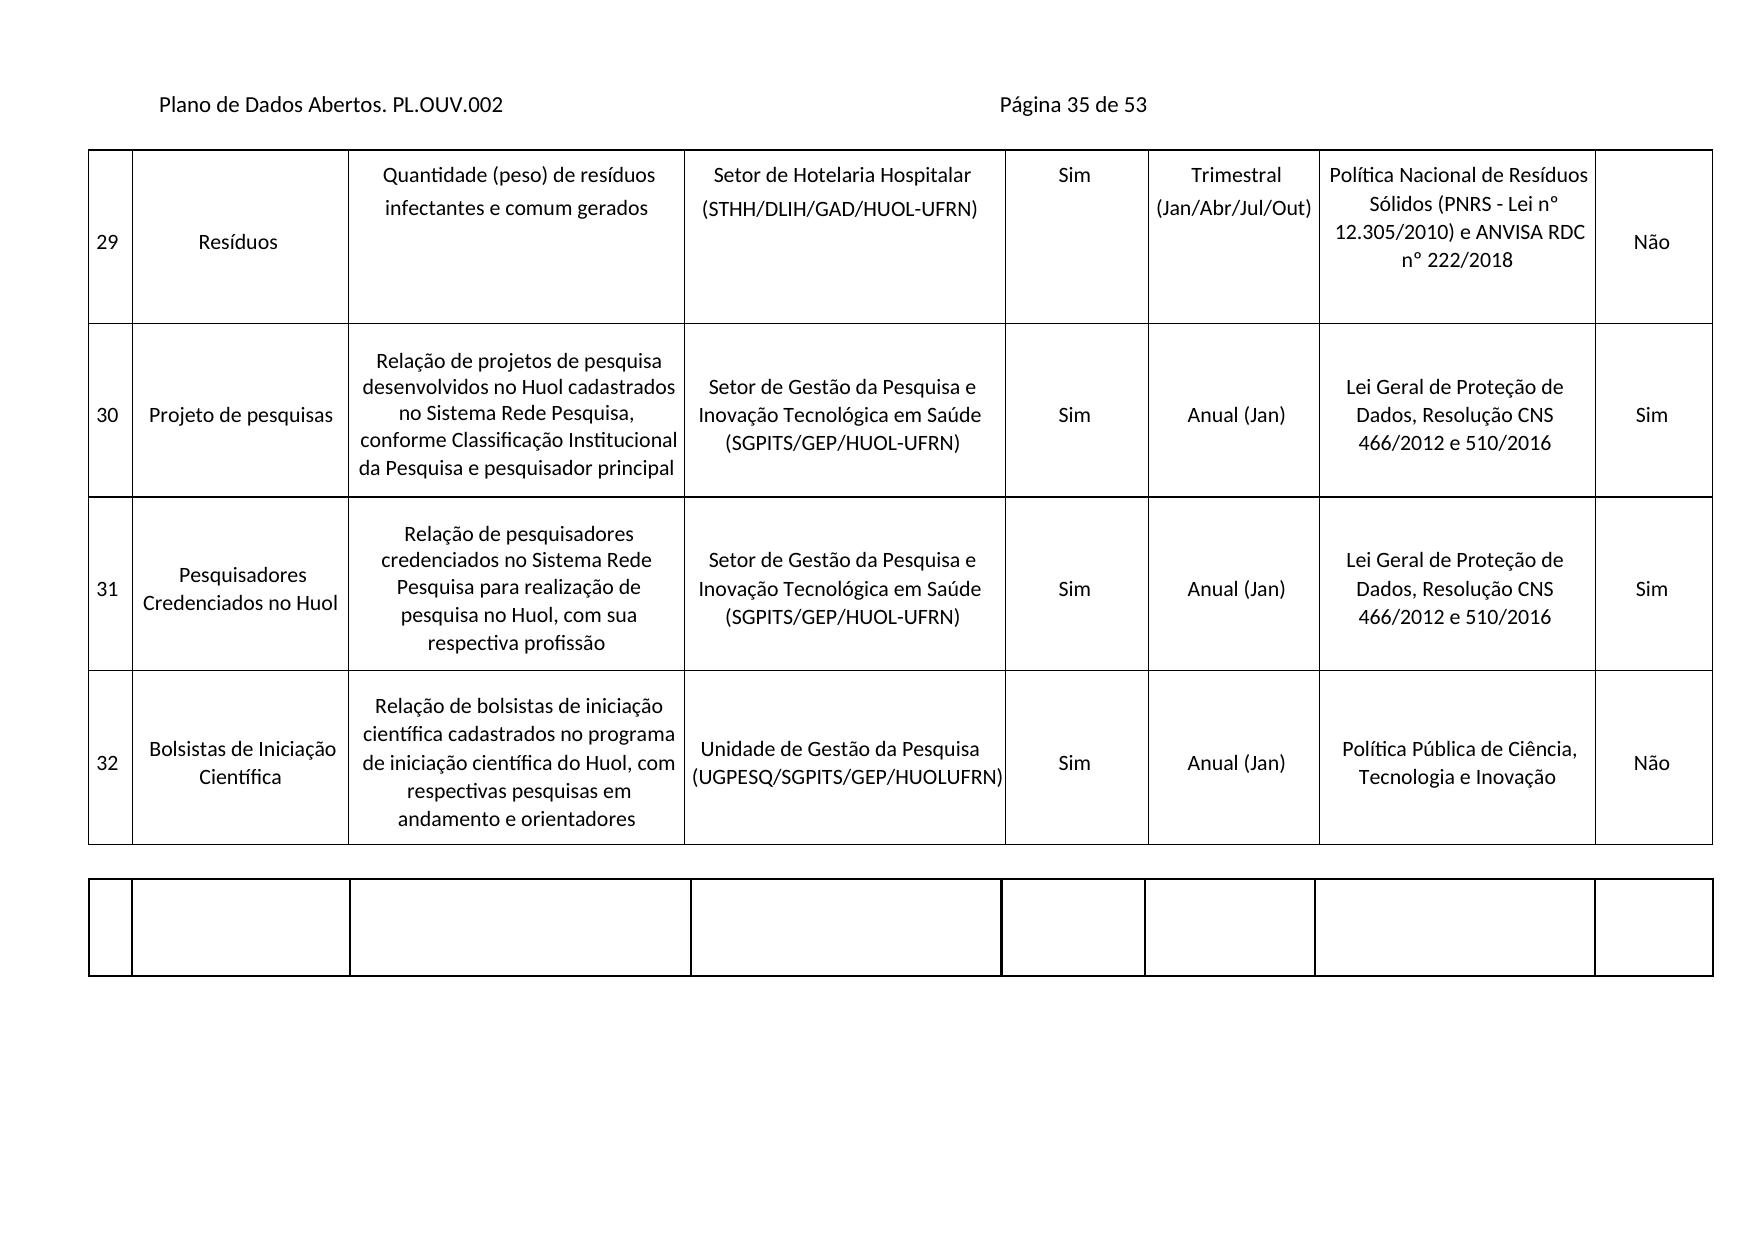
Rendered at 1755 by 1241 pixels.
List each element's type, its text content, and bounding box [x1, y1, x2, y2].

table_cell Lei Geral de Proteção de Dados, Resolução CNS 466/2012 e 510/2016 [1320, 498, 1595, 670]
table_cell Política Nacional de Resíduos Sólidos (PNRS - Lei nº 12.305/2010) e ANVISA RDC nº 222/2018 [1320, 151, 1595, 323]
table_cell Resíduos [133, 151, 348, 323]
table_cell Projeto de pesquisas [133, 324, 348, 496]
table_cell Trimestral (Jan/Abr/Jul/Out) [1149, 151, 1319, 323]
table_cell 32 [89, 671, 132, 844]
table_cell Bolsistas de Iniciação Científica [133, 671, 348, 844]
table_cell Unidade de Gestão da Pesquisa (UGPESQ/SGPITS/GEP/HUOLUFRN) [685, 671, 1005, 844]
table_cell Pesquisadores Credenciados no Huol [133, 498, 348, 670]
table_cell Anual (Jan) [1149, 324, 1319, 496]
table_cell Anual (Jan) [1149, 671, 1319, 844]
table_cell Sim [1006, 324, 1148, 496]
table_header Descrição da base [351, 880, 690, 975]
table_header Nome da base de dados [133, 880, 349, 975]
table_cell 29 [89, 151, 132, 323]
table_cell Política Pública de Ciência, Tecnologia e Inovação [1320, 671, 1595, 844]
table_cell Sim [1006, 151, 1148, 323]
table_cell 31 [89, 498, 132, 670]
table_cell Anual (Jan) [1149, 498, 1319, 670]
table_cell Relação de projetos de pesquisa desenvolvidos no Huol cadastrados no Sistema Rede Pesquisa, conforme Classificação Institucional da Pesquisa e pesquisador principal [349, 324, 684, 496]
table_cell Relação de bolsistas de iniciação científica cadastrados no programa de iniciação científica do Huol, com respectivas pesquisas em andamento e orientadores [349, 671, 684, 844]
table_cell Setor de Hotelaria Hospitalar (STHH/DLIH/GAD/HUOL-UFRN) [685, 151, 1005, 323]
table_cell Relação de pesquisadores credenciados no Sistema Rede Pesquisa para realização de pesquisa no Huol, com sua respectiva profissão [349, 498, 684, 670]
table_cell Setor de Gestão da Pesquisa e Inovação Tecnológica em Saúde (SGPITS/GEP/HUOL-UFRN) [685, 324, 1005, 496]
table_cell 30 [89, 324, 132, 496]
table_header Política pública relacionada, quando aplicável. [1316, 880, 1594, 975]
table_header Possui conteúdo sigiloso? [1596, 880, 1712, 975]
table_cell Sim [1596, 498, 1712, 670]
table_cell Sim [1596, 324, 1712, 496]
table_cell Setor de Gestão da Pesquisa e Inovação Tecnológica em Saúde (SGPITS/GEP/HUOL-UFRN) [685, 498, 1005, 670]
table_header Disponível em dados.gov.br? [1003, 880, 1144, 975]
table_cell Sim [1006, 498, 1148, 670]
table_header # [90, 880, 131, 975]
table_cell Não [1596, 151, 1712, 323]
table_header Unidade/responsável pela base [692, 880, 1000, 975]
table_header Periodicidade de atualização [1146, 880, 1314, 975]
table_cell Não [1596, 671, 1712, 844]
table_cell Lei Geral de Proteção de Dados, Resolução CNS 466/2012 e 510/2016 [1320, 324, 1595, 496]
table_cell Quantidade (peso) de resíduos infectantes e comum gerados [349, 151, 684, 323]
table_cell Sim [1006, 671, 1148, 844]
